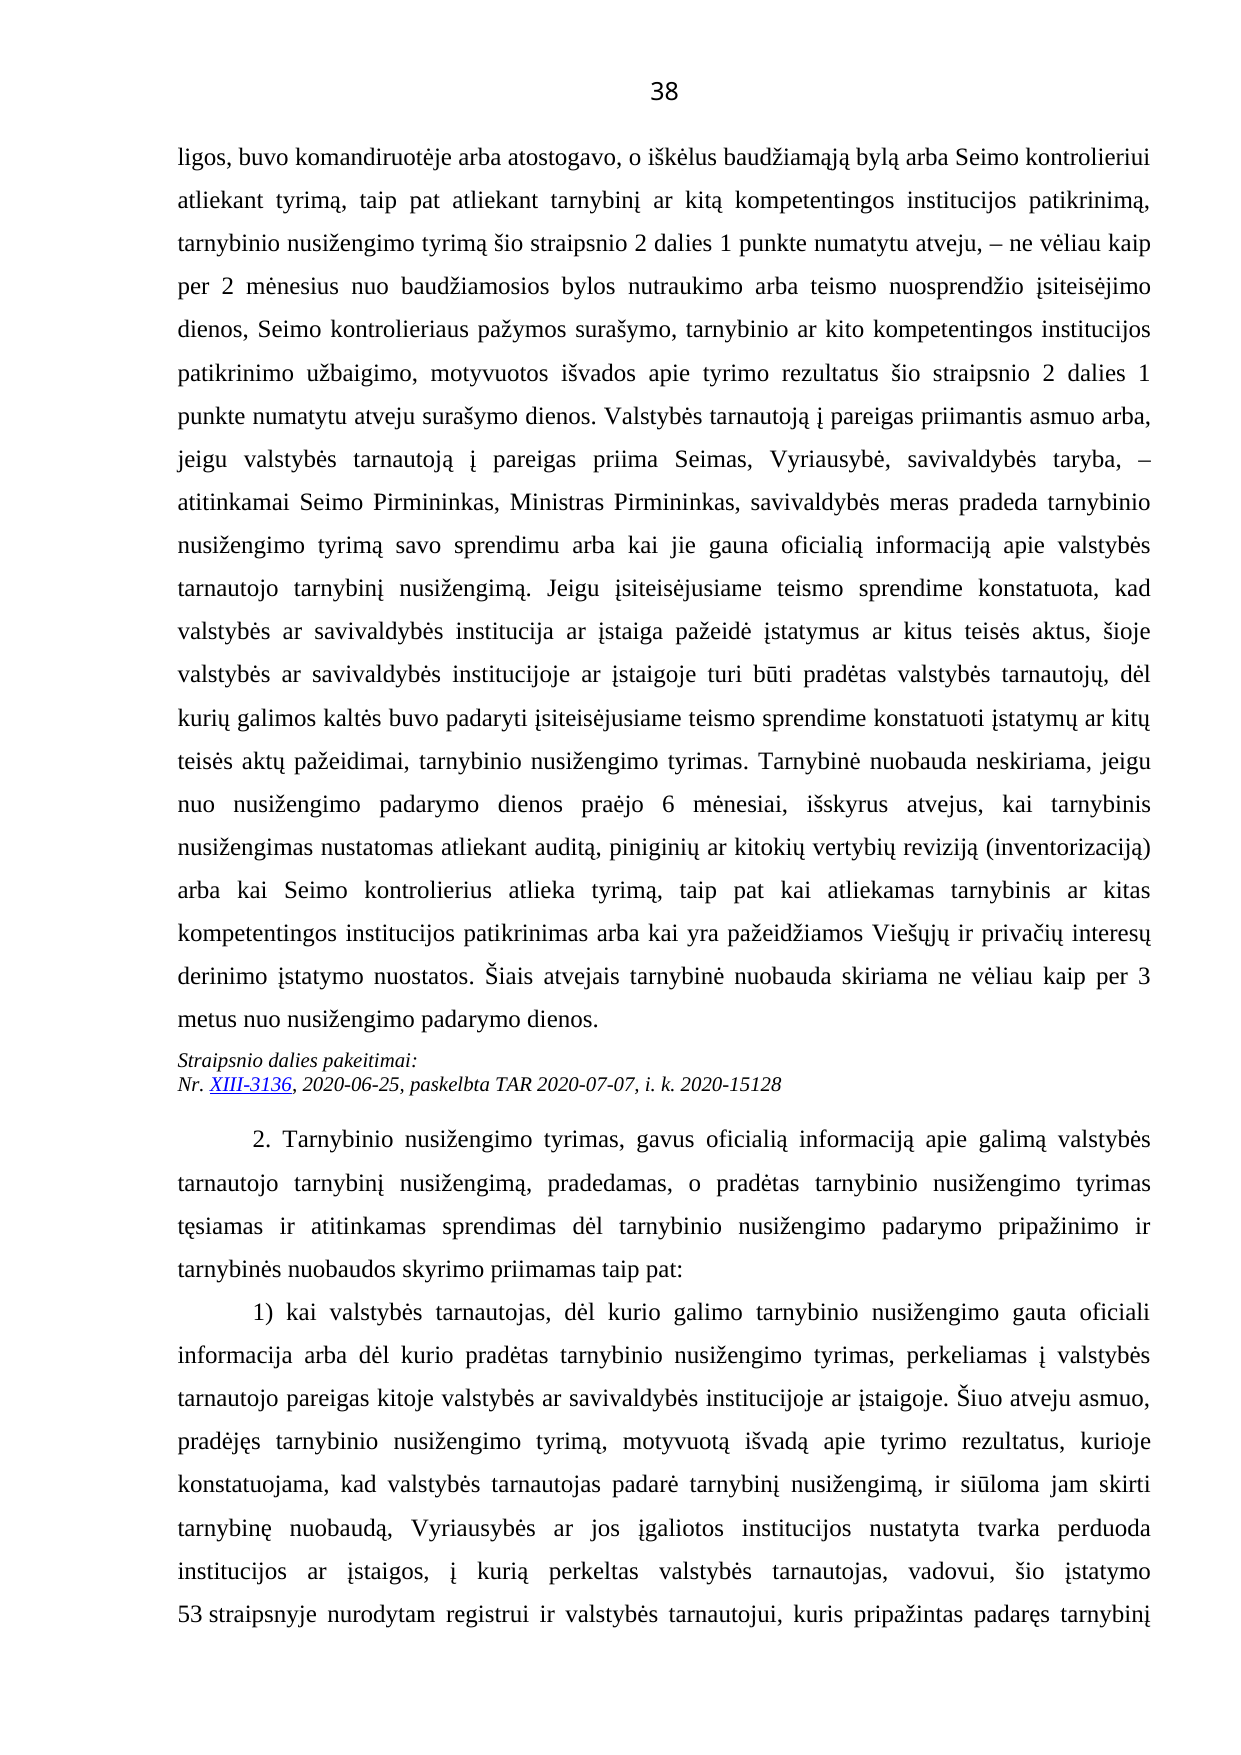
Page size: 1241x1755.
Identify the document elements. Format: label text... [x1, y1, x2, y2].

text 2. Tarnybinio nusižengimo tyrimas, gavus oficialią informaciją apie galimą valstybės tarnautojo tarnybinį nusižengimą, pradedamas, o pradėtas tarnybinio nusižengimo tyrimas tęsiamas ir atitinkamas sprendimas dėl tarnybinio nusižengimo padarymo pripažinimo ir tarnybinės nuobaudos skyrimo priimamas taip pat: [177, 1124, 1152, 1283]
text Straipsnio dalies pakeitimai: [177, 1048, 1152, 1072]
text ligos, buvo komandiruotėje arba atostogavo, o iškėlus baudžiamąją bylą arba Seimo kontrolieriui atliekant tyrimą, taip pat atliekant tarnybinį ar kitą kompetentingos institucijos patikrinimą, tarnybinio nusižengimo tyrimą šio straipsnio 2 dalies 1 punkte numatytu atveju, – ne vėliau kaip per 2 mėnesius nuo baudžiamosios bylos nutraukimo arba teismo nuosprendžio įsiteisėjimo dienos, Seimo kontrolieriaus pažymos surašymo, tarnybinio ar kito kompetentingos institucijos patikrinimo užbaigimo, motyvuotos išvados apie tyrimo rezultatus šio straipsnio 2 dalies 1 punkte numatytu atveju surašymo dienos. Valstybės tarnautoją į pareigas priimantis asmuo arba, jeigu valstybės tarnautoją į pareigas priima Seimas, Vyriausybė, savivaldybės taryba, – atitinkamai Seimo Pirmininkas, Ministras Pirmininkas, savivaldybės meras pradeda tarnybinio nusižengimo tyrimą savo sprendimu arba kai jie gauna oficialią informaciją apie valstybės tarnautojo tarnybinį nusižengimą. Jeigu įsiteisėjusiame teismo sprendime konstatuota, kad valstybės ar savivaldybės institucija ar įstaiga pažeidė įstatymus ar kitus teisės aktus, šioje valstybės ar savivaldybės institucijoje ar įstaigoje turi būti pradėtas valstybės tarnautojų, dėl kurių galimos kaltės buvo padaryti įsiteisėjusiame teismo sprendime konstatuoti įstatymų ar kitų teisės aktų pažeidimai, tarnybinio nusižengimo tyrimas. Tarnybinė nuobauda neskiriama, jeigu nuo nusižengimo padarymo dienos praėjo 6 mėnesiai, išskyrus atvejus, kai tarnybinis nusižengimas nustatomas atliekant auditą, piniginių ar kitokių vertybių reviziją (inventorizaciją) arba kai Seimo kontrolierius atlieka tyrimą, taip pat kai atliekamas tarnybinis ar kitas kompetentingos institucijos patikrinimas arba kai yra pažeidžiamos Viešųjų ir privačių interesų derinimo įstatymo nuostatos. Šiais atvejais tarnybinė nuobauda skiriama ne vėliau kaip per 3 metus nuo nusižengimo padarymo dienos. [177, 142, 1152, 1033]
text Nr. XIII-3136, 2020-06-25, paskelbta TAR 2020-07-07, i. k. 2020-15128 [177, 1072, 1152, 1096]
text 1) kai valstybės tarnautojas, dėl kurio galimo tarnybinio nusižengimo gauta oficiali informacija arba dėl kurio pradėtas tarnybinio nusižengimo tyrimas, perkeliamas į valstybės tarnautojo pareigas kitoje valstybės ar savivaldybės institucijoje ar įstaigoje. Šiuo atveju asmuo, pradėjęs tarnybinio nusižengimo tyrimą, motyvuotą išvadą apie tyrimo rezultatus, kurioje konstatuojama, kad valstybės tarnautojas padarė tarnybinį nusižengimą, ir siūloma jam skirti tarnybinę nuobaudą, Vyriausybės ar jos įgaliotos institucijos nustatyta tvarka perduoda institucijos ar įstaigos, į kurią perkeltas valstybės tarnautojas, vadovui, šio įstatymo 53 straipsnyje nurodytam registrui ir valstybės tarnautojui, kuris pripažintas padaręs tarnybinį [177, 1297, 1152, 1628]
